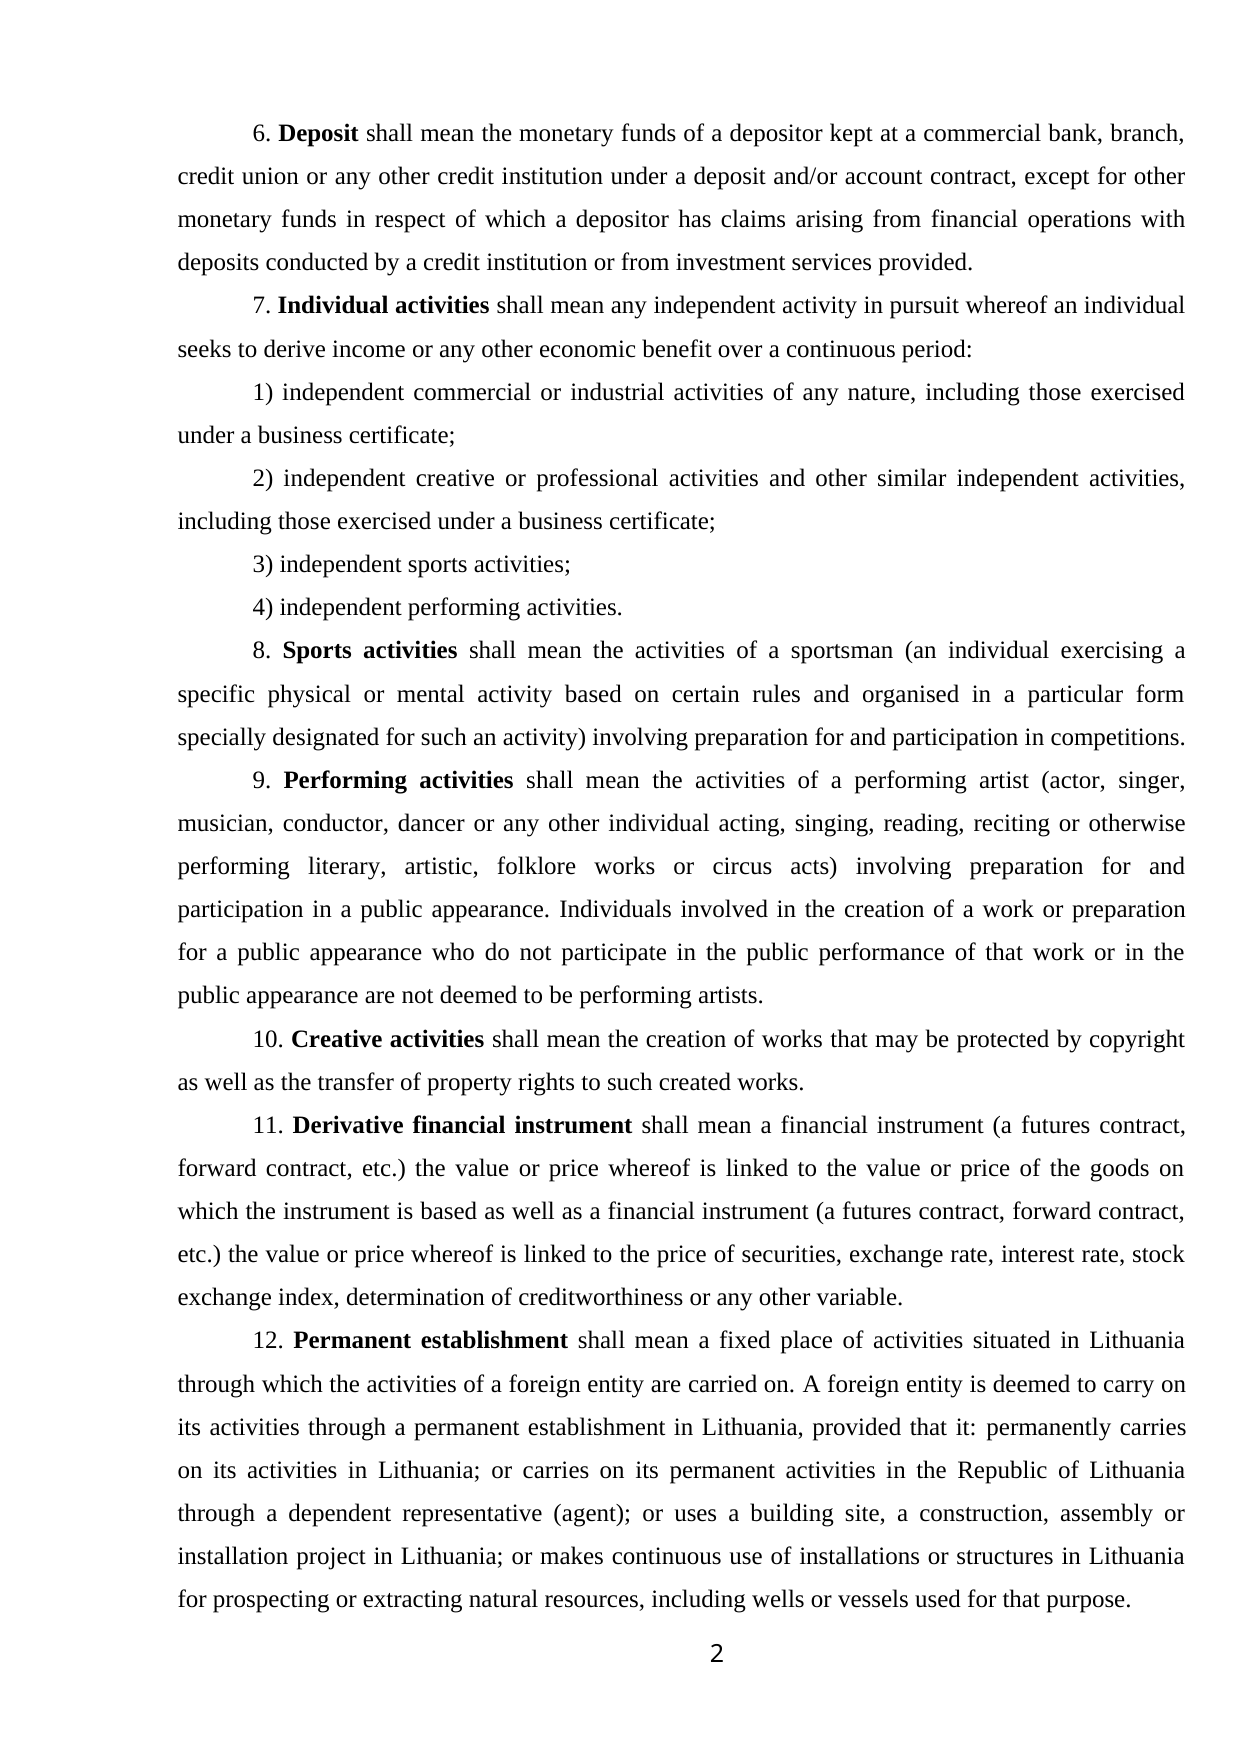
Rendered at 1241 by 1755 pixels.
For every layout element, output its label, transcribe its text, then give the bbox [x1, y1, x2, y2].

text 6. Deposit shall mean the monetary funds of a depositor kept at a commercial bank, branch, credit union or any other credit institution under a deposit and/or account contract, except for other monetary funds in respect of which a depositor has claims arising from financial operations with deposits conducted by a credit institution or from investment services provided. [177, 118, 1186, 276]
text 10. Creative activities shall mean the creation of works that may be protected by copyright as well as the transfer of property rights to such created works. [177, 1024, 1186, 1096]
text 9. Performing activities shall mean the activities of a performing artist (actor, singer, musician, conductor, dancer or any other individual acting, singing, reading, reciting or otherwise performing literary, artistic, folklore works or circus acts) involving preparation for and participation in a public appearance. Individuals involved in the creation of a work or preparation for a public appearance who do not participate in the public performance of that work or in the public appearance are not deemed to be performing artists. [177, 765, 1186, 1009]
text 1) independent commercial or industrial activities of any nature, including those exercised under a business certificate; [177, 377, 1186, 449]
text 11. Derivative financial instrument shall mean a financial instrument (a futures contract, forward contract, etc.) the value or price whereof is linked to the value or price of the goods on which the instrument is based as well as a financial instrument (a futures contract, forward contract, etc.) the value or price whereof is linked to the price of securities, exchange rate, interest rate, stock exchange index, determination of creditworthiness or any other variable. [177, 1110, 1186, 1311]
text 3) independent sports activities; [177, 549, 1186, 578]
text 2) independent creative or professional activities and other similar independent activities, including those exercised under a business certificate; [177, 463, 1186, 535]
text 7. Individual activities shall mean any independent activity in pursuit whereof an individual seeks to derive income or any other economic benefit over a continuous period: [177, 291, 1186, 362]
text 8. Sports activities shall mean the activities of a sportsman (an individual exercising a specific physical or mental activity based on certain rules and organised in a particular form specially designated for such an activity) involving preparation for and participation in competitions. [177, 636, 1186, 751]
text 4) independent performing activities. [177, 592, 1186, 621]
text 12. Permanent establishment shall mean a fixed place of activities situated in Lithuania through which the activities of a foreign entity are carried on. A foreign entity is deemed to carry on its activities through a permanent establishment in Lithuania, provided that it: permanently carries on its activities in Lithuania; or carries on its permanent activities in the Republic of Lithuania through a dependent representative (agent); or uses a building site, a construction, assembly or installation project in Lithuania; or makes continuous use of installations or structures in Lithuania for prospecting or extracting natural resources, including wells or vessels used for that purpose. [177, 1326, 1186, 1613]
